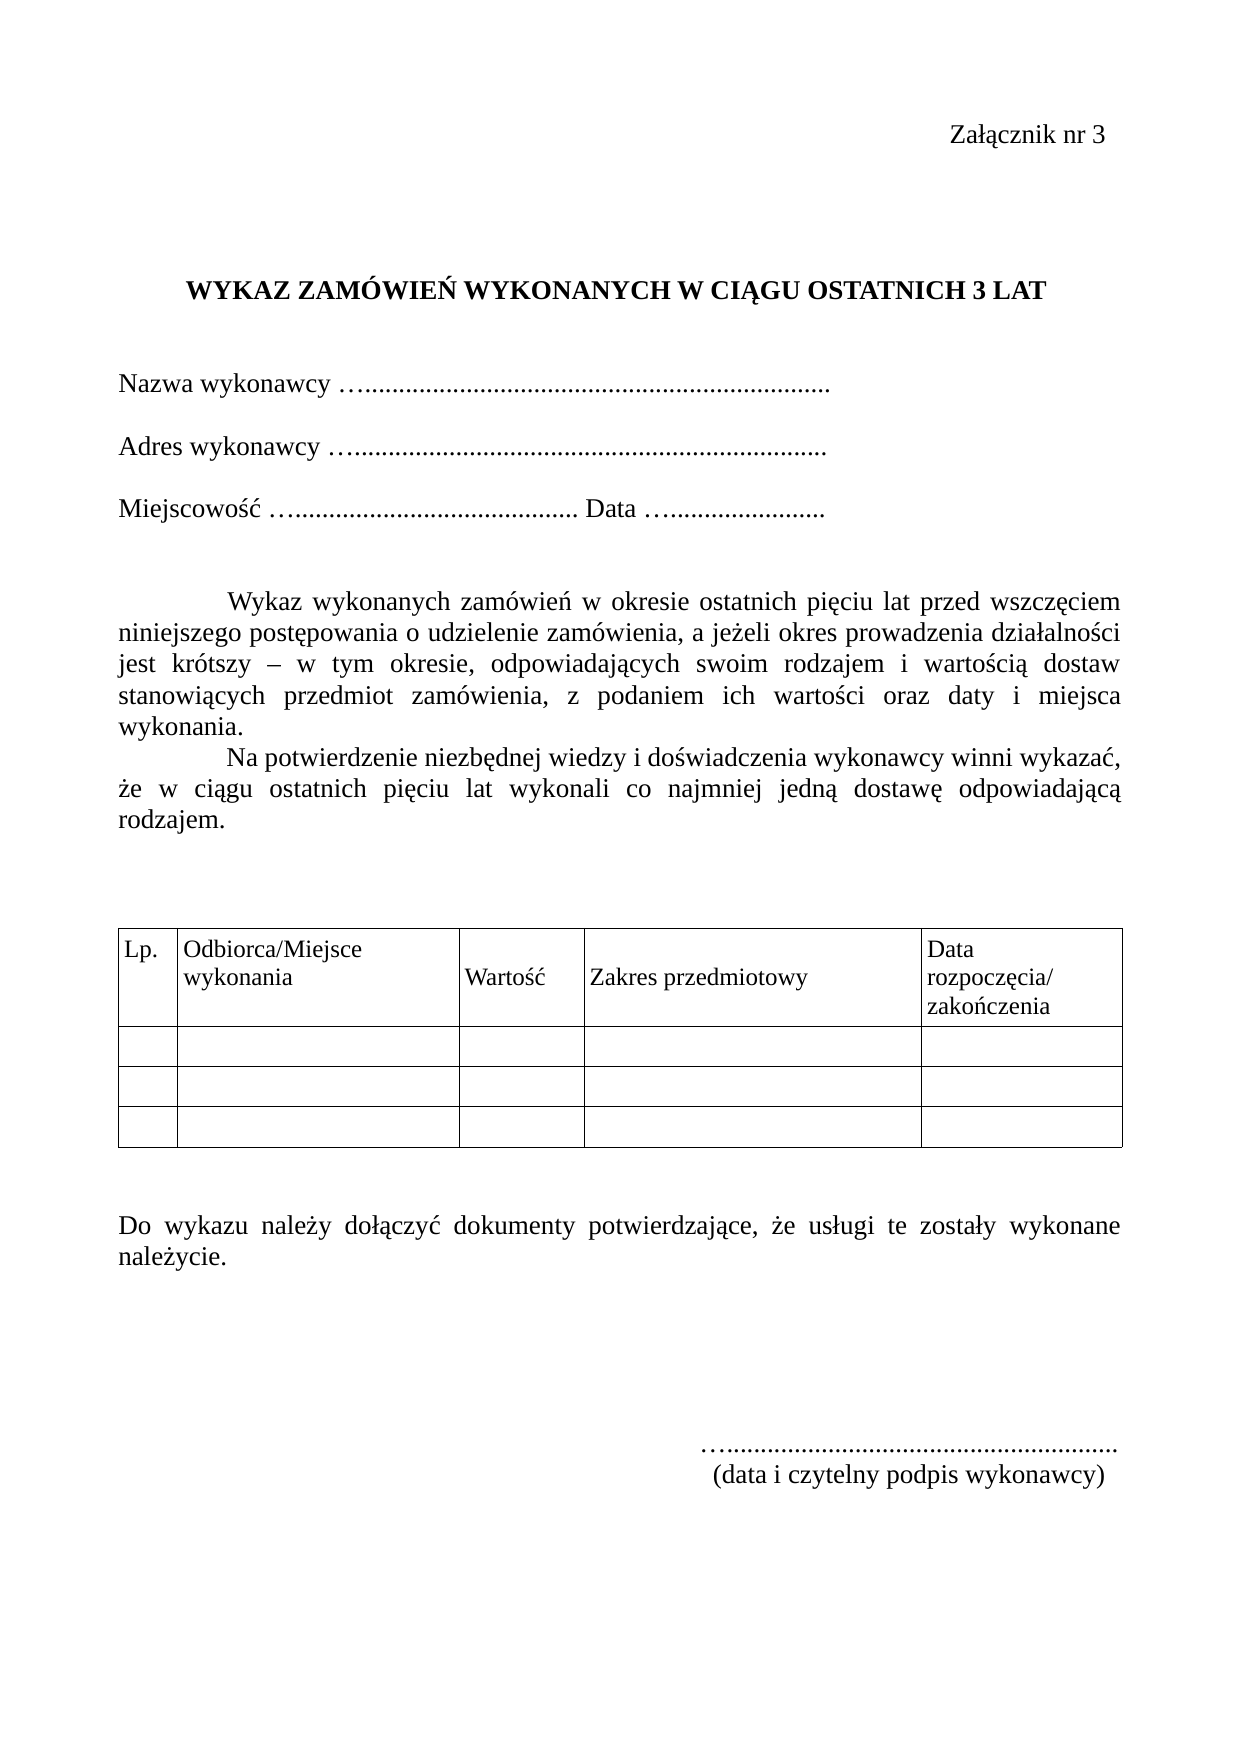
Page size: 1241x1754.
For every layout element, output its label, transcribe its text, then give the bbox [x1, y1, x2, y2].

table_cell [460, 1067, 584, 1106]
text Nazwa wykonawcy …..................................................................... [118, 367, 1122, 398]
table_cell [178, 1027, 459, 1066]
text (data i czytelny podpis wykonawcy) [118, 1458, 1122, 1489]
table_cell [585, 1107, 921, 1147]
table_cell [460, 1027, 584, 1066]
text Adres wykonawcy …...................................................................... [118, 429, 1122, 461]
table_cell [585, 1027, 921, 1066]
table_cell [178, 1067, 459, 1106]
text Na potwierdzenie niezbędnej wiedzy i doświadczenia wykonawcy winni wykazać, że w ciągu ostatnich pięciu lat wykonali co najmniej jedną dostawę odpowiadającą rodzajem. [118, 741, 1122, 834]
table_cell [460, 1107, 584, 1147]
table_header Data rozpoczęcia/ zakończenia [922, 929, 1122, 1026]
table_cell [119, 1067, 177, 1106]
text ….......................................................... [118, 1427, 1122, 1458]
table_header Wartość [460, 929, 584, 1026]
text Wykaz wykonanych zamówień w okresie ostatnich pięciu lat przed wszczęciem niniejszego postępowania o udzielenie zamówienia, a jeżeli okres prowadzenia działalności jest krótszy – w tym okresie, odpowiadających swoim rodzajem i wartością dostaw stanowiących przedmiot zamówienia, z podaniem ich wartości oraz daty i miejsca wykonania. [118, 585, 1122, 741]
text Załącznik nr 3 [118, 118, 1122, 149]
table_cell [119, 1027, 177, 1066]
table_cell [119, 1107, 177, 1147]
text Do wykazu należy dołączyć dokumenty potwierdzające, że usługi te zostały wykonane należycie. [118, 1209, 1122, 1271]
table_header Odbiorca/Miejsce wykonania [178, 929, 459, 1026]
table_header Lp. [119, 929, 177, 1026]
table_cell [922, 1067, 1122, 1106]
text WYKAZ ZAMÓWIEŃ WYKONANYCH W CIĄGU OSTATNICH 3 LAT [118, 274, 1122, 305]
table_cell [178, 1107, 459, 1147]
table_header Zakres przedmiotowy [585, 929, 921, 1026]
table_cell [922, 1027, 1122, 1066]
table_cell [922, 1107, 1122, 1147]
text Miejscowość ….......................................... Data …....................... [118, 492, 1122, 523]
table_cell [585, 1067, 921, 1106]
